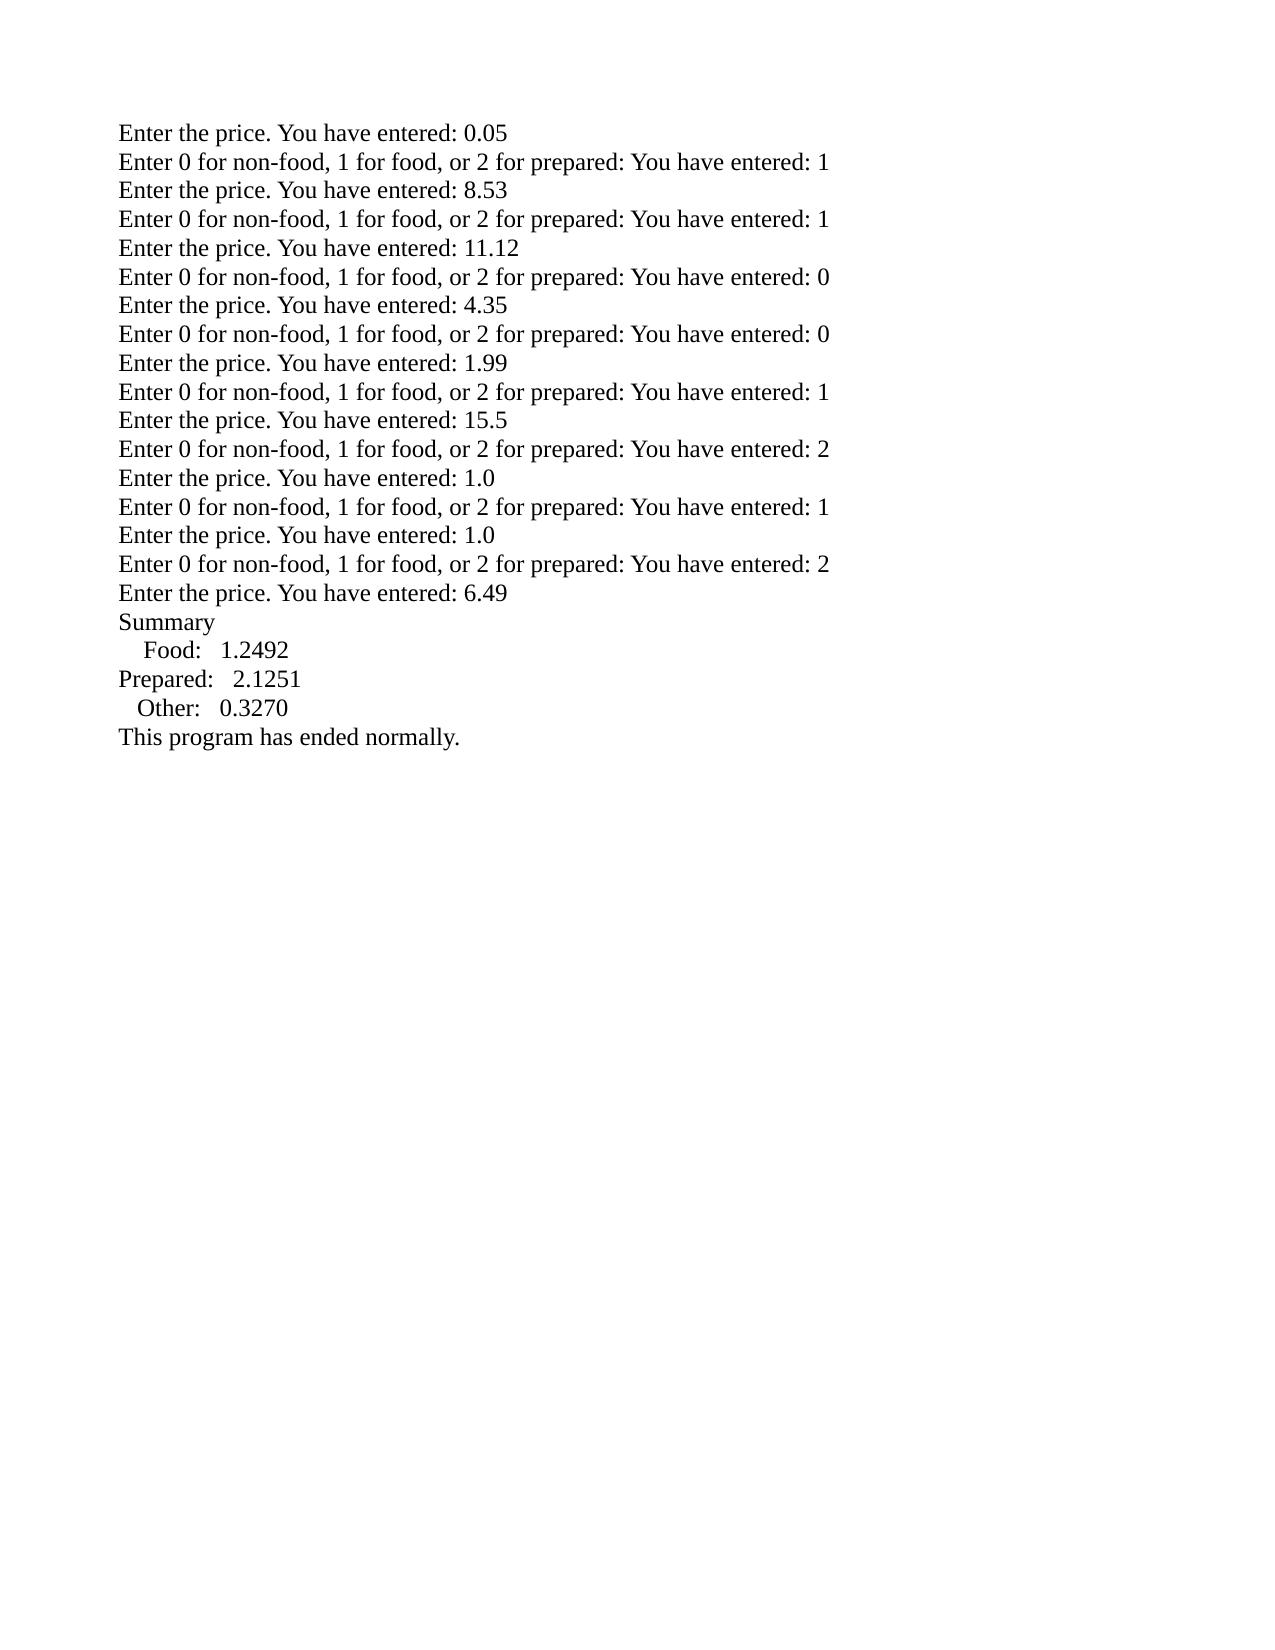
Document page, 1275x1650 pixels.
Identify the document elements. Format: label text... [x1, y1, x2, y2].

text Enter 0 for non-food, 1 for food, or 2 for prepared: You have entered: 0 [118, 319, 1157, 348]
text Food: 1.2492 [118, 636, 1157, 664]
text Enter the price. You have entered: 11.12 [118, 233, 1157, 262]
text Enter the price. You have entered: 6.49 [118, 578, 1157, 607]
text Enter the price. You have entered: 1.0 [118, 521, 1157, 549]
text Enter the price. You have entered: 8.53 [118, 176, 1157, 204]
text Enter 0 for non-food, 1 for food, or 2 for prepared: You have entered: 1 [118, 204, 1157, 233]
text Enter the price. You have entered: 1.99 [118, 348, 1157, 377]
text Enter 0 for non-food, 1 for food, or 2 for prepared: You have entered: 1 [118, 492, 1157, 521]
text Enter 0 for non-food, 1 for food, or 2 for prepared: You have entered: 2 [118, 549, 1157, 578]
text Enter 0 for non-food, 1 for food, or 2 for prepared: You have entered: 1 [118, 147, 1157, 176]
text This program has ended normally. [118, 722, 1157, 751]
text Summary [118, 607, 1157, 636]
text Enter the price. You have entered: 4.35 [118, 291, 1157, 319]
text Enter the price. You have entered: 1.0 [118, 463, 1157, 492]
text Other: 0.3270 [118, 693, 1157, 722]
text Enter the price. You have entered: 0.05 [118, 118, 1157, 147]
text Enter 0 for non-food, 1 for food, or 2 for prepared: You have entered: 2 [118, 434, 1157, 463]
text Enter 0 for non-food, 1 for food, or 2 for prepared: You have entered: 1 [118, 377, 1157, 406]
text Enter the price. You have entered: 15.5 [118, 406, 1157, 434]
text Enter 0 for non-food, 1 for food, or 2 for prepared: You have entered: 0 [118, 262, 1157, 291]
text Prepared: 2.1251 [118, 664, 1157, 693]
